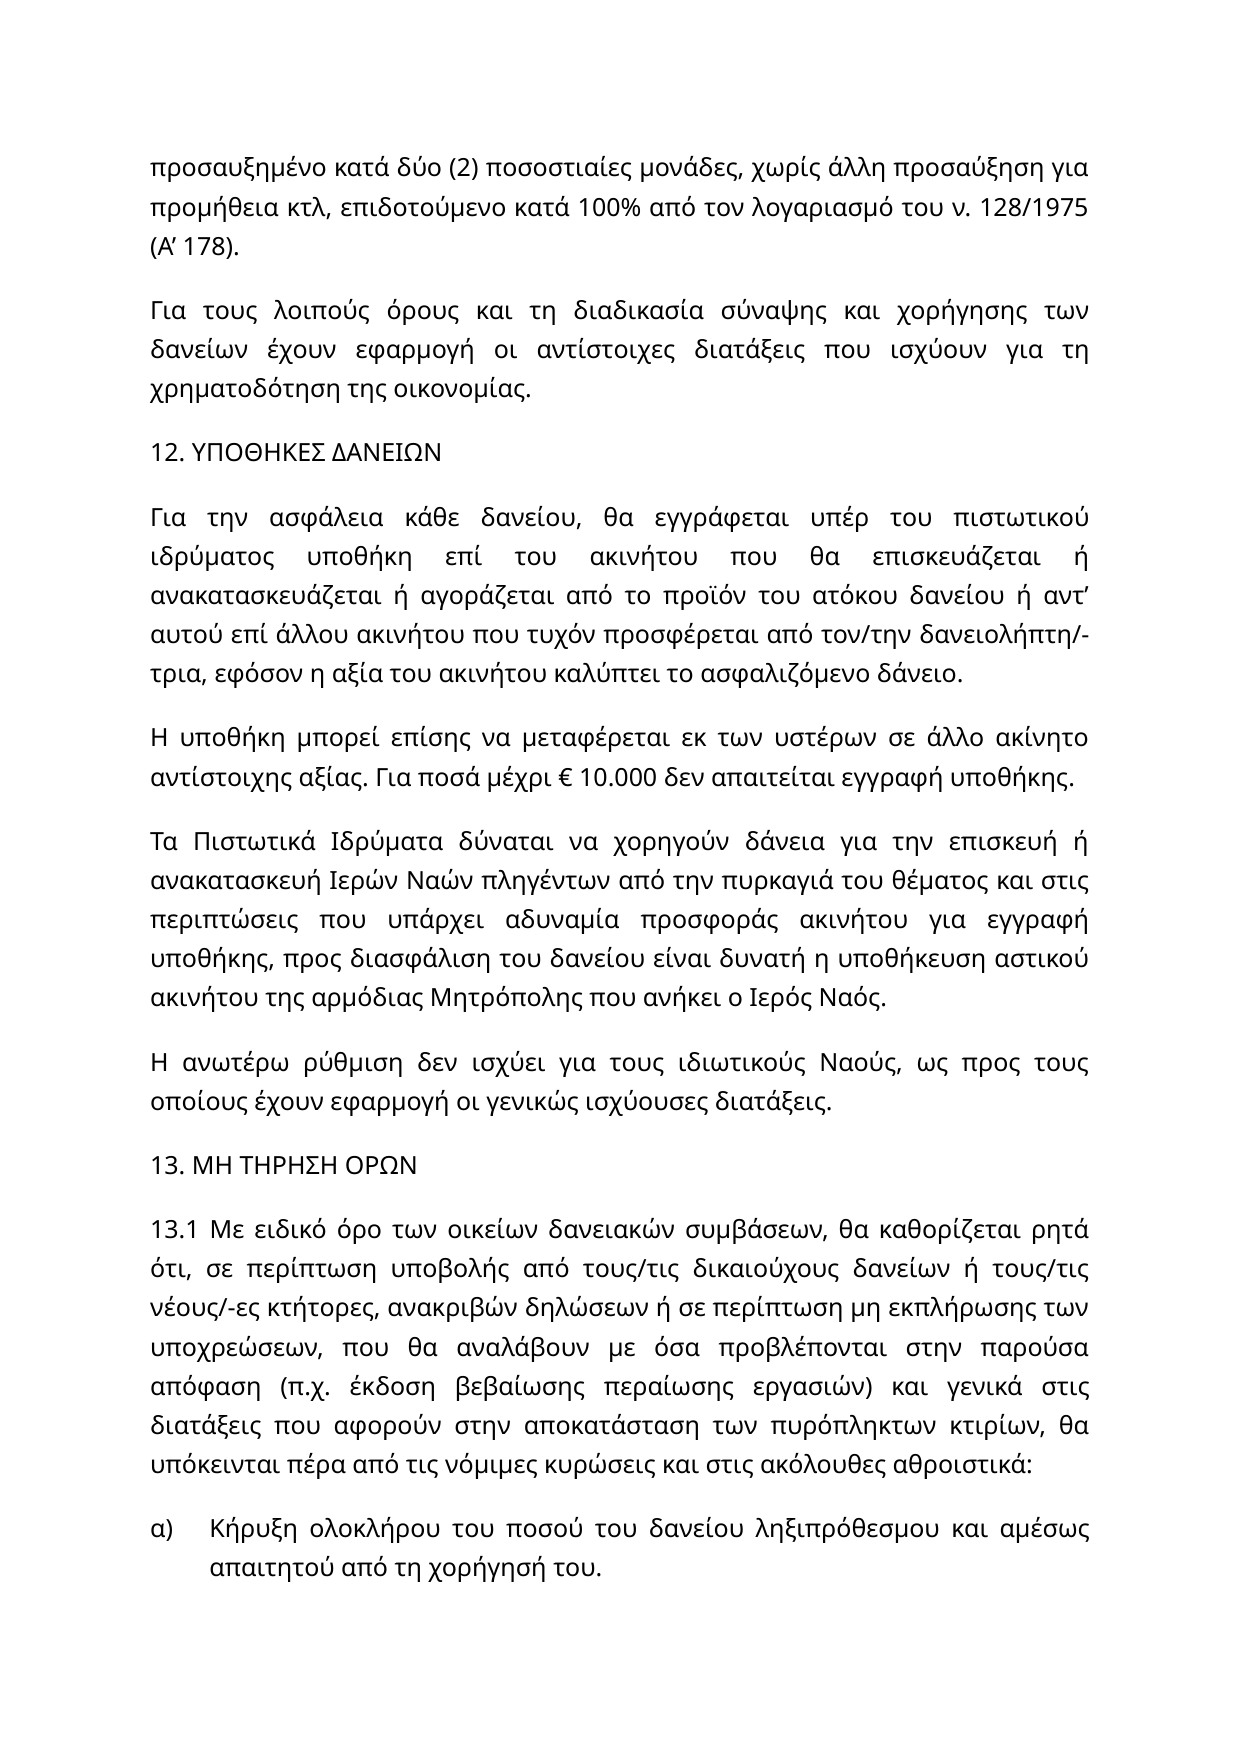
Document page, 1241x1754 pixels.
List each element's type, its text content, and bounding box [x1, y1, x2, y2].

text 13. ΜΗ ΤΗΡΗΣΗ ΟΡΩΝ [150, 1147, 1090, 1182]
text Τα Πιστωτικά Ιδρύματα δύναται να χορηγούν δάνεια για την επισκευή ή ανακατασκευή Ιερών Ναών πληγέντων από την πυρκαγιά του θέματος και στις περιπτώσεις που υπάρχει αδυναμία προσφοράς ακινήτου για εγγραφή υποθήκης, προς διασφάλιση του δανείου είναι δυνατή η υποθήκευση αστικού ακινήτου της αρμόδιας Μητρόπολης που ανήκει ο Ιερός Ναός. [150, 823, 1090, 1014]
text 13.1 Με ειδικό όρο των οικείων δανειακών συμβάσεων, θα καθορίζεται ρητά ότι, σε περίπτωση υποβολής από τους/τις δικαιούχους δανείων ή τους/τις νέους/-ες κτήτορες, ανακριβών δηλώσεων ή σε περίπτωση μη εκπλήρωσης των υποχρεώσεων, που θα αναλάβουν με όσα προβλέπονται στην παρούσα απόφαση (π.χ. έκδοση βεβαίωσης περαίωσης εργασιών) και γενικά στις διατάξεις που αφορούν στην αποκατάσταση των πυρόπληκτων κτιρίων, θα υπόκεινται πέρα από τις νόμιμες κυρώσεις και στις ακόλουθες αθροιστικά: [150, 1212, 1090, 1481]
text Για την ασφάλεια κάθε δανείου, θα εγγράφεται υπέρ του πιστωτικού ιδρύματος υποθήκη επί του ακινήτου που θα επισκευάζεται ή ανακατασκευάζεται ή αγοράζεται από το προϊόν του ατόκου δανείου ή αντ’ αυτού επί άλλου ακινήτου που τυχόν προσφέρεται από τον/την δανειολήπτη/-τρια, εφόσον η αξία του ακινήτου καλύπτει το ασφαλιζόμενο δάνειο. [150, 499, 1090, 690]
text 12. ΥΠΟΘΗΚΕΣ ΔΑΝΕΙΩΝ [150, 435, 1090, 469]
text Η ανωτέρω ρύθμιση δεν ισχύει για τους ιδιωτικούς Ναούς, ως προς τους οποίους έχουν εφαρμογή οι γενικώς ισχύουσες διατάξεις. [150, 1044, 1090, 1117]
text Η υποθήκη μπορεί επίσης να μεταφέρεται εκ των υστέρων σε άλλο ακίνητο αντίστοιχης αξίας. Για ποσά μέχρι € 10.000 δεν απαιτείται εγγραφή υποθήκης. [150, 720, 1090, 793]
list α) Κήρυξη ολοκλήρου του ποσού του δανείου ληξιπρόθεσμου και αμέσως απαιτητού από τη χορήγησή του. [150, 1511, 1090, 1584]
text Για τους λοιπούς όρους και τη διαδικασία σύναψης και χορήγησης των δανείων έχουν εφαρμογή οι αντίστοιχες διατάξεις που ισχύουν για τη χρηματοδότηση της οικονομίας. [150, 292, 1090, 405]
text προσαυξημένο κατά δύο (2) ποσοστιαίες μονάδες, χωρίς άλλη προσαύξηση για προμήθεια κτλ, επιδοτούμενο κατά 100% από τον λογαριασμό του ν. 128/1975 (Α’ 178). [150, 150, 1090, 262]
